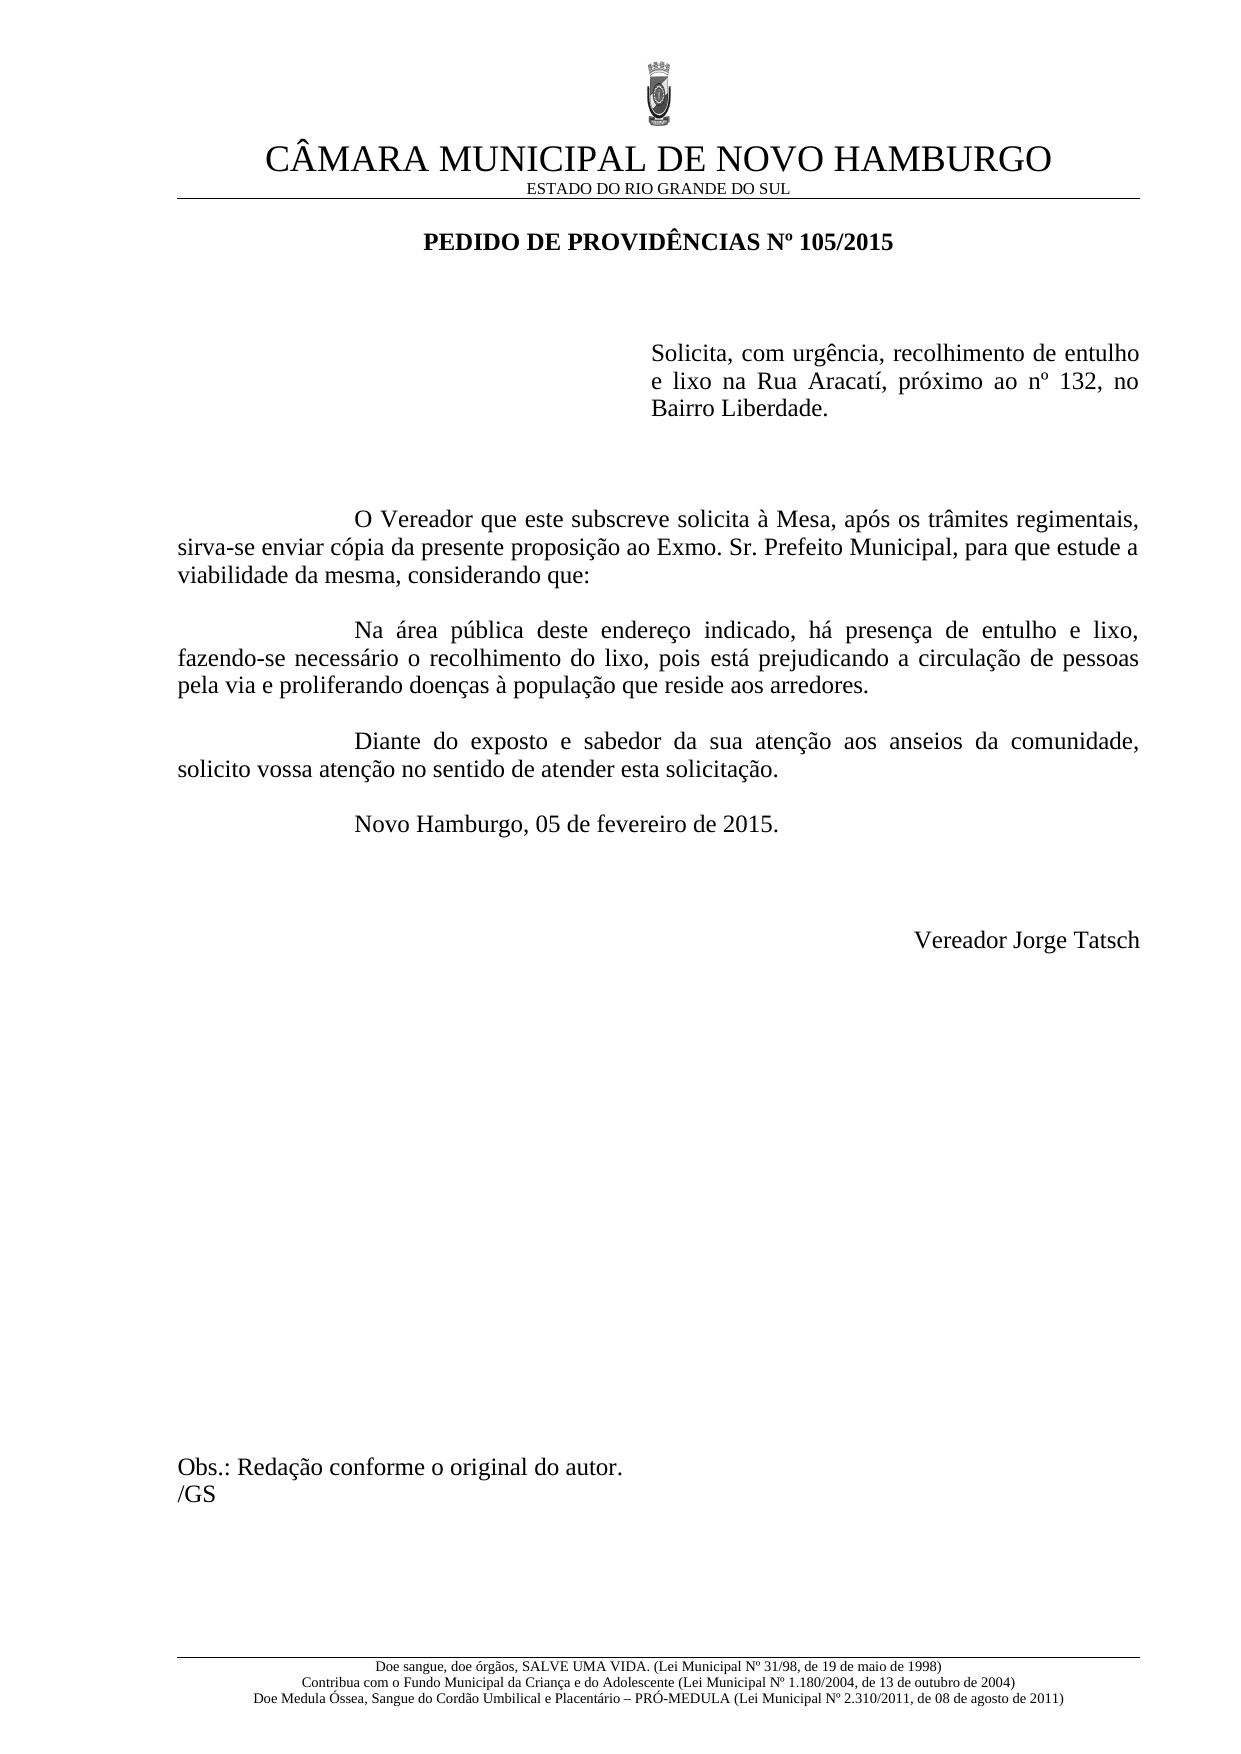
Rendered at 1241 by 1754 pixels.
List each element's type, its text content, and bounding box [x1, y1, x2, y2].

text /GS [177, 1481, 1140, 1508]
text Solicita, com urgência, recolhimento de entulho e lixo na Rua Aracatí, próximo ao nº 132, no Bairro Liberdade. [651, 339, 1140, 422]
text Vereador Jorge Tatsch [177, 926, 1140, 954]
text O Vereador que este subscreve solicita à Mesa, após os trâmites regimentais, sirva-se enviar cópia da presente proposição ao Exmo. Sr. Prefeito Municipal, para que estude a viabilidade da mesma, considerando que: [177, 505, 1140, 588]
text Na área pública deste endereço indicado, há presença de entulho e lixo, fazendo-se necessário o recolhimento do lixo, pois está prejudicando a circulação de pessoas pela via e proliferando doenças à população que reside aos arredores. [177, 616, 1140, 699]
text Novo Hamburgo, 05 de fevereiro de 2015. [177, 810, 1140, 838]
text PEDIDO DE PROVIDÊNCIAS Nº 105/2015 [177, 228, 1140, 256]
text Obs.: Redação conforme o original do autor. [177, 1453, 1140, 1481]
text Diante do exposto e sabedor da sua atenção aos anseios da comunidade, solicito vossa atenção no sentido de atender esta solicitação. [177, 727, 1140, 782]
